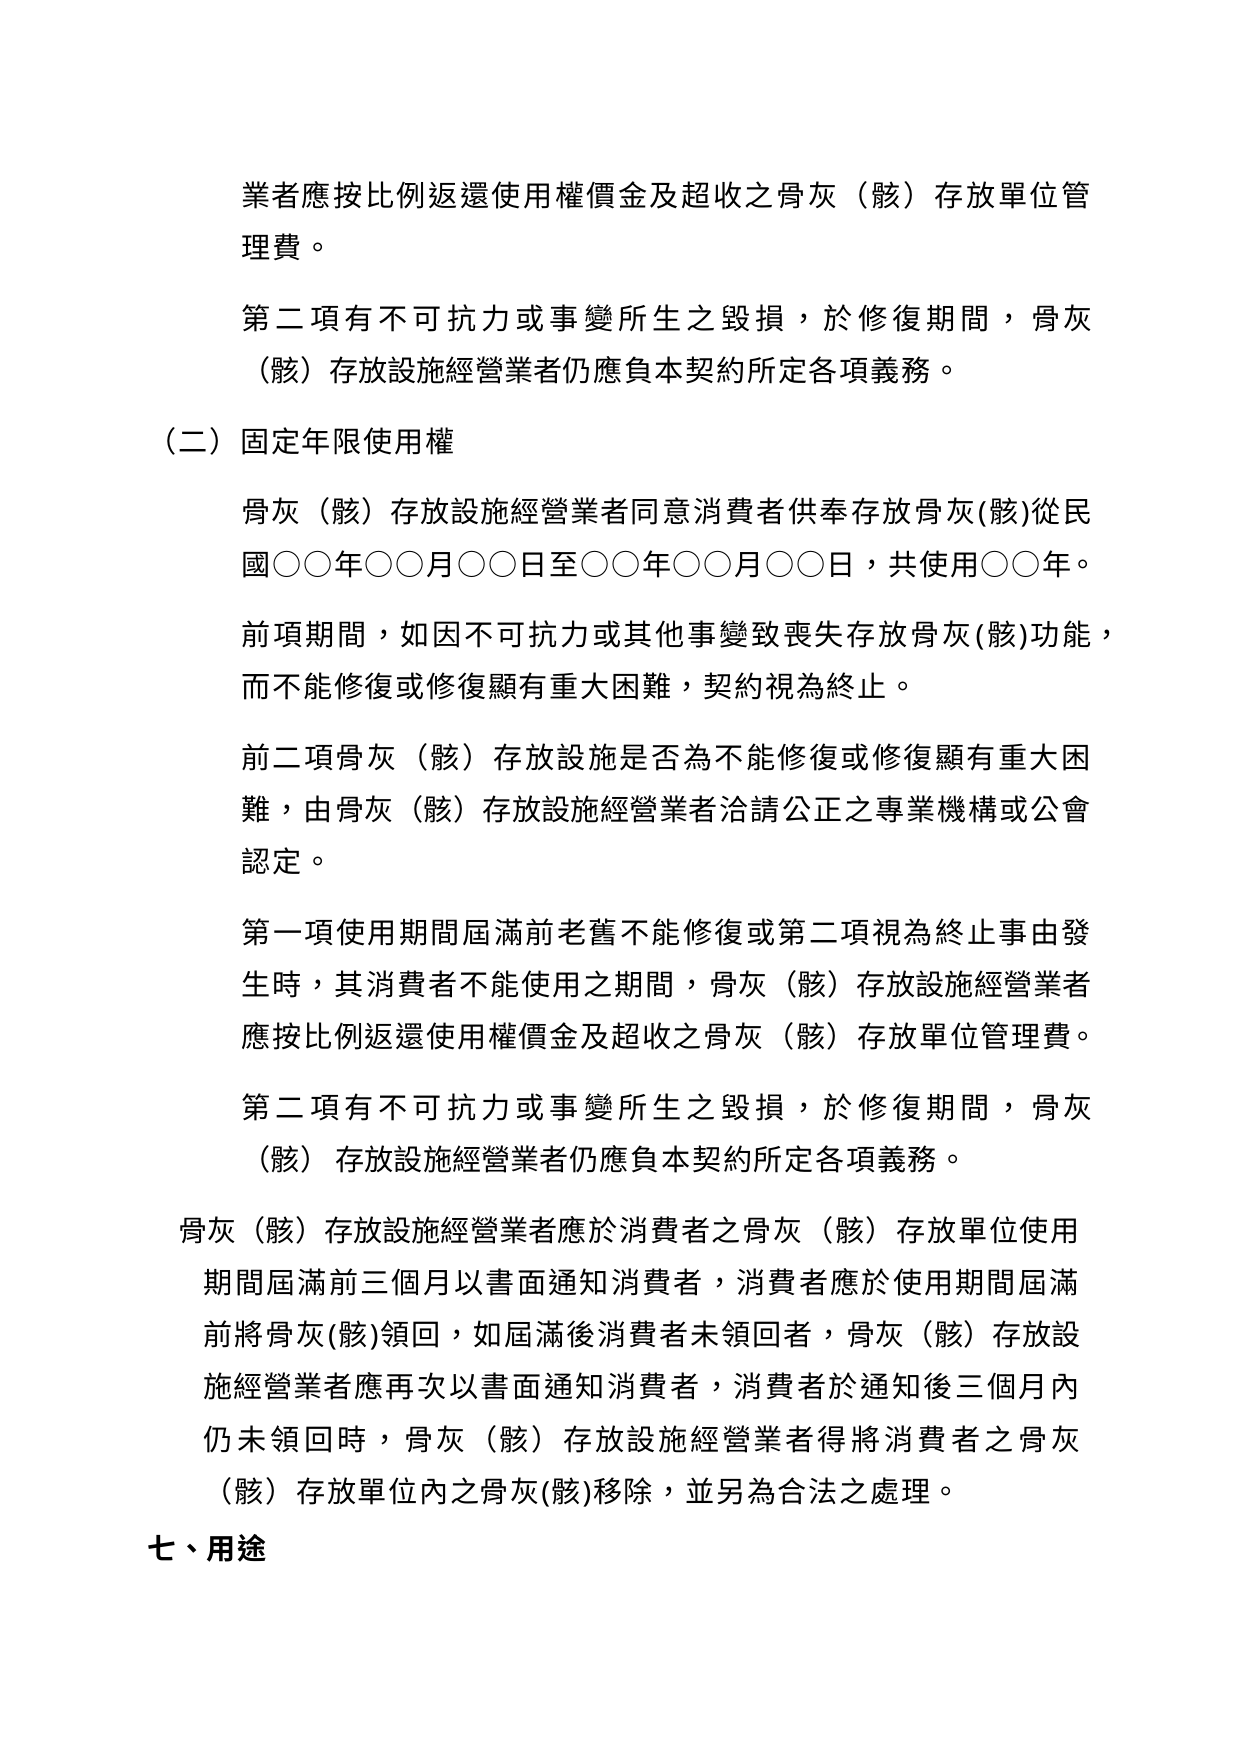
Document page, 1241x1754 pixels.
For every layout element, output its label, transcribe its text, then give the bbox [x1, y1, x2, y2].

text 業者應按比例返還使用權價金及超收之骨灰（骸）存放單位管理費。 [241, 164, 1092, 269]
text 前項期間，如因不可抗力或其他事變致喪失存放骨灰(骸)功能，而不能修復或修復顯有重大困難，契約視為終止。 [241, 604, 1092, 708]
text 骨灰（骸）存放設施經營業者應於消費者之骨灰（骸）存放單位使用期間屆滿前三個月以書面通知消費者，消費者應於使用期間屆滿前將骨灰(骸)領回，如屆滿後消費者未領回者，骨灰（骸）存放設施經營業者應再次以書面通知消費者，消費者於通知後三個月內仍未領回時，骨灰（骸）存放設施經營業者得將消費者之骨灰（骸）存放單位內之骨灰(骸)移除，並另為合法之處理。 [148, 1200, 1081, 1512]
text 骨灰（骸）存放設施經營業者同意消費者供奉存放骨灰(骸)從民國○○年○○月○○日至○○年○○月○○日，共使用○○年。 [241, 481, 1092, 585]
text （二）固定年限使用權 [148, 410, 1092, 462]
text 第一項使用期間屆滿前老舊不能修復或第二項視為終止事由發生時，其消費者不能使用之期間，骨灰（骸）存放設施經營業者應按比例返還使用權價金及超收之骨灰（骸）存放單位管理費。 [241, 902, 1092, 1058]
text 第二項有不可抗力或事變所生之毀損，於修復期間，骨灰（骸）存放設施經營業者仍應負本契約所定各項義務。 [241, 287, 1092, 392]
text 七、用途 [148, 1518, 1092, 1570]
text 前二項骨灰（骸）存放設施是否為不能修復或修復顯有重大困難，由骨灰（骸）存放設施經營業者洽請公正之專業機構或公會認定。 [241, 727, 1092, 883]
text 第二項有不可抗力或事變所生之毀損，於修復期間，骨灰（骸） 存放設施經營業者仍應負本契約所定各項義務。 [241, 1077, 1092, 1181]
